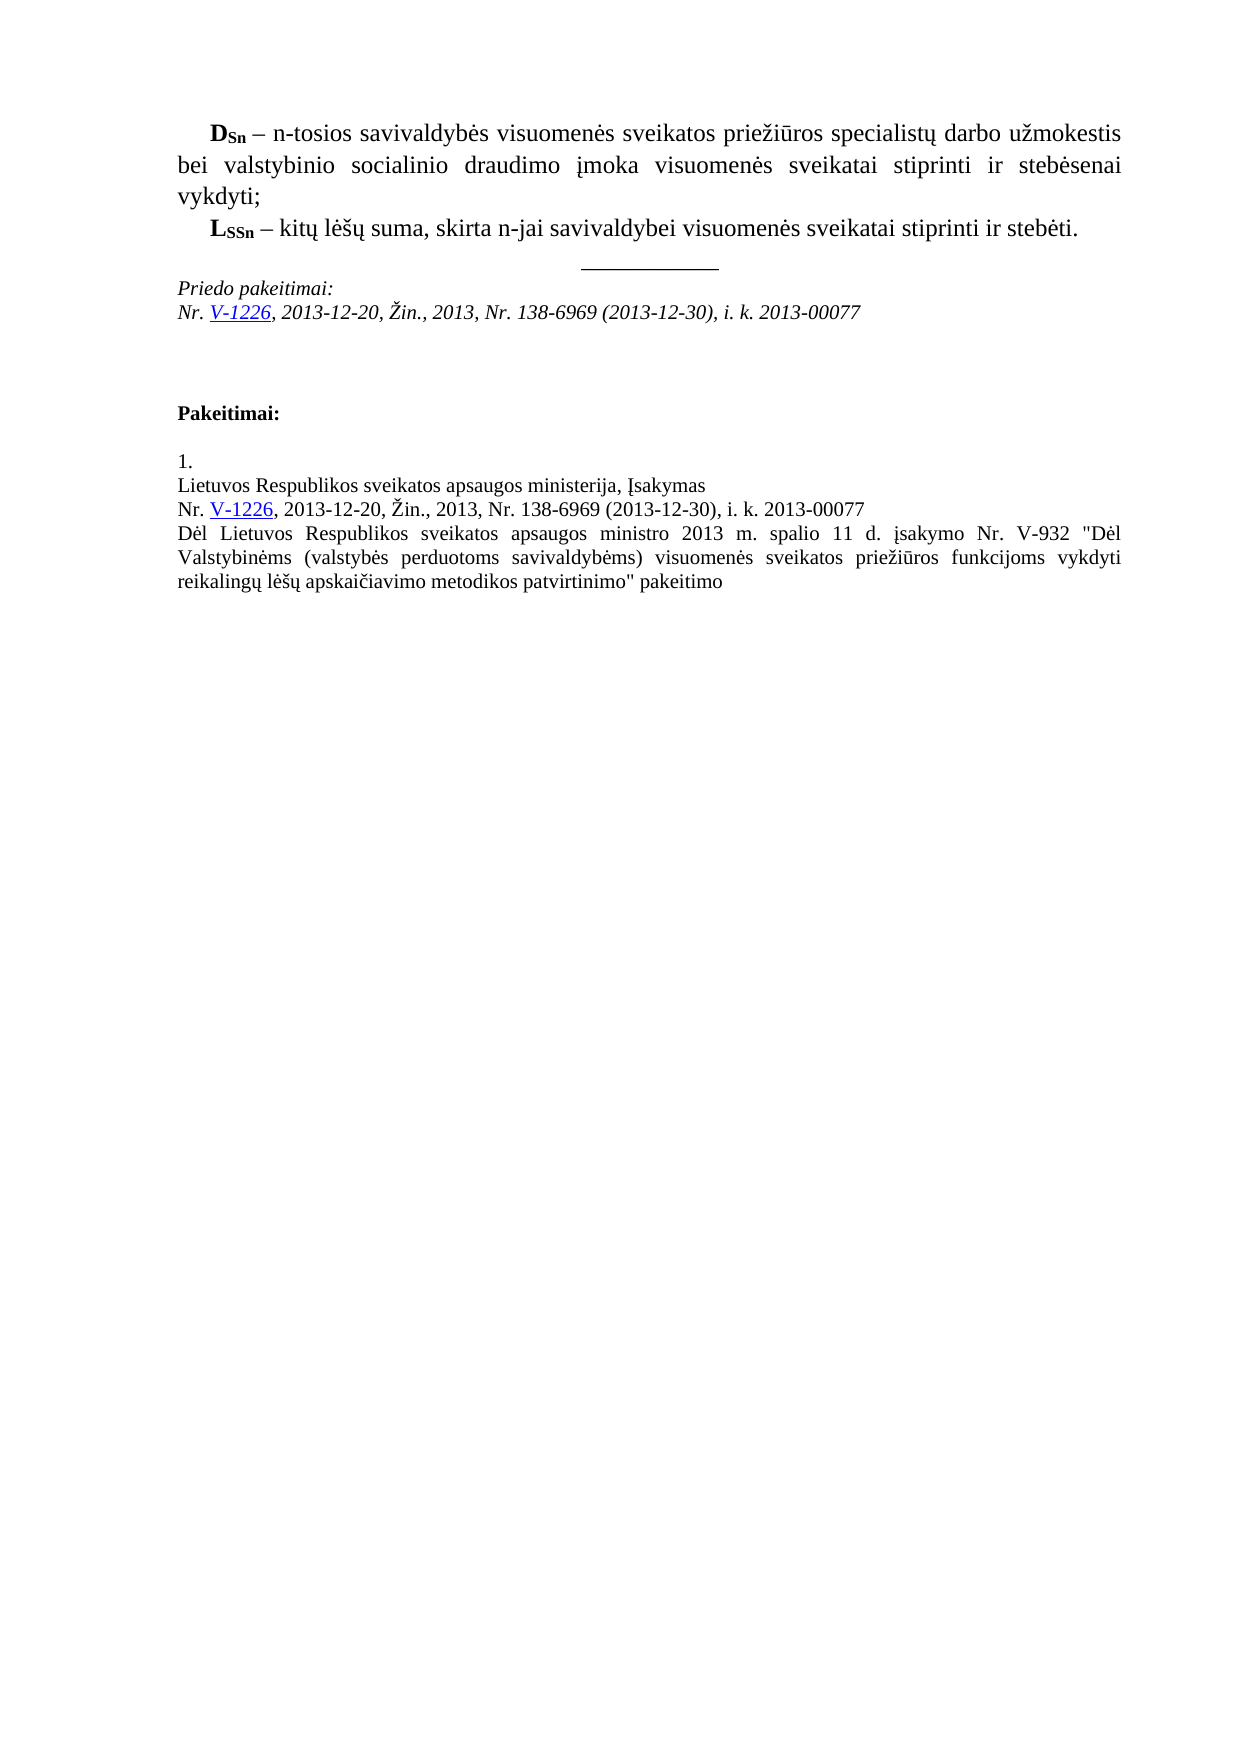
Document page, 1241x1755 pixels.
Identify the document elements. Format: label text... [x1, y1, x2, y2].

text ___________ [177, 244, 1122, 273]
text Priedo pakeitimai: [177, 276, 1122, 300]
text 1. [177, 449, 1122, 473]
text Nr. V-1226, 2013-12-20, Žin., 2013, Nr. 138-6969 (2013-12-30), i. k. 2013-00077 [177, 300, 1122, 324]
text Dėl Lietuvos Respublikos sveikatos apsaugos ministro 2013 m. spalio 11 d. įsakymo Nr. V-932 "Dėl Valstybinėms (valstybės perduotoms savivaldybėms) visuomenės sveikatos priežiūros funkcijoms vykdyti reikalingų lėšų apskaičiavimo metodikos patvirtinimo" pakeitimo [177, 521, 1122, 593]
text Nr. V-1226, 2013-12-20, Žin., 2013, Nr. 138-6969 (2013-12-30), i. k. 2013-00077 [177, 497, 1122, 521]
text DSn – n-tosios savivaldybės visuomenės sveikatos priežiūros specialistų darbo užmokestis bei valstybinio socialinio draudimo įmoka visuomenės sveikatai stiprinti ir stebėsenai vykdyti; [177, 118, 1122, 210]
text LSSn – kitų lėšų suma, skirta n-jai savivaldybei visuomenės sveikatai stiprinti ir stebėti. [177, 213, 1122, 242]
text Lietuvos Respublikos sveikatos apsaugos ministerija, Įsakymas [177, 473, 1122, 497]
text Pakeitimai: [177, 401, 1122, 425]
